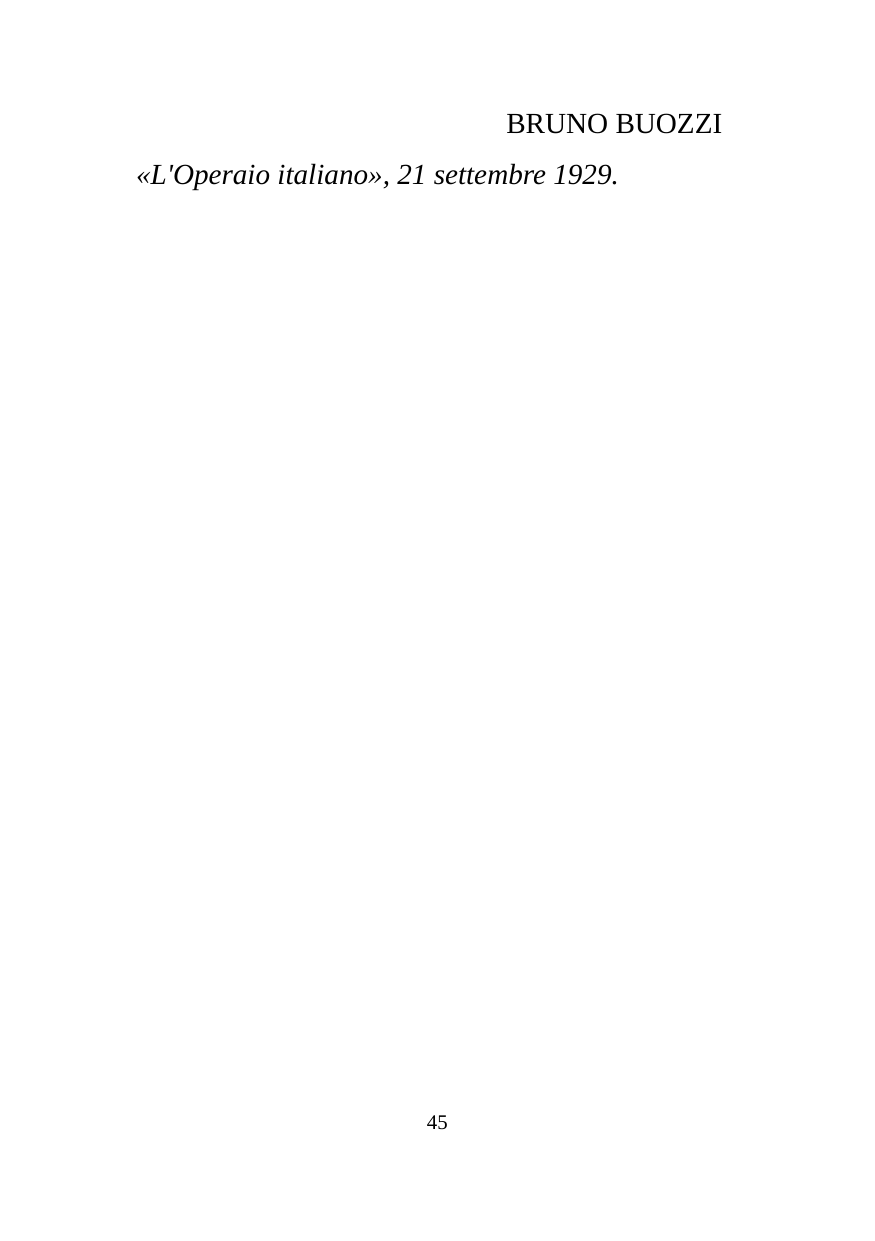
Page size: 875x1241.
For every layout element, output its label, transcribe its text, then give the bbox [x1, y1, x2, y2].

text BRUNO BUOZZI [461, 106, 768, 140]
text «L'Operaio italiano», 21 settembre 1929. [106, 157, 768, 191]
